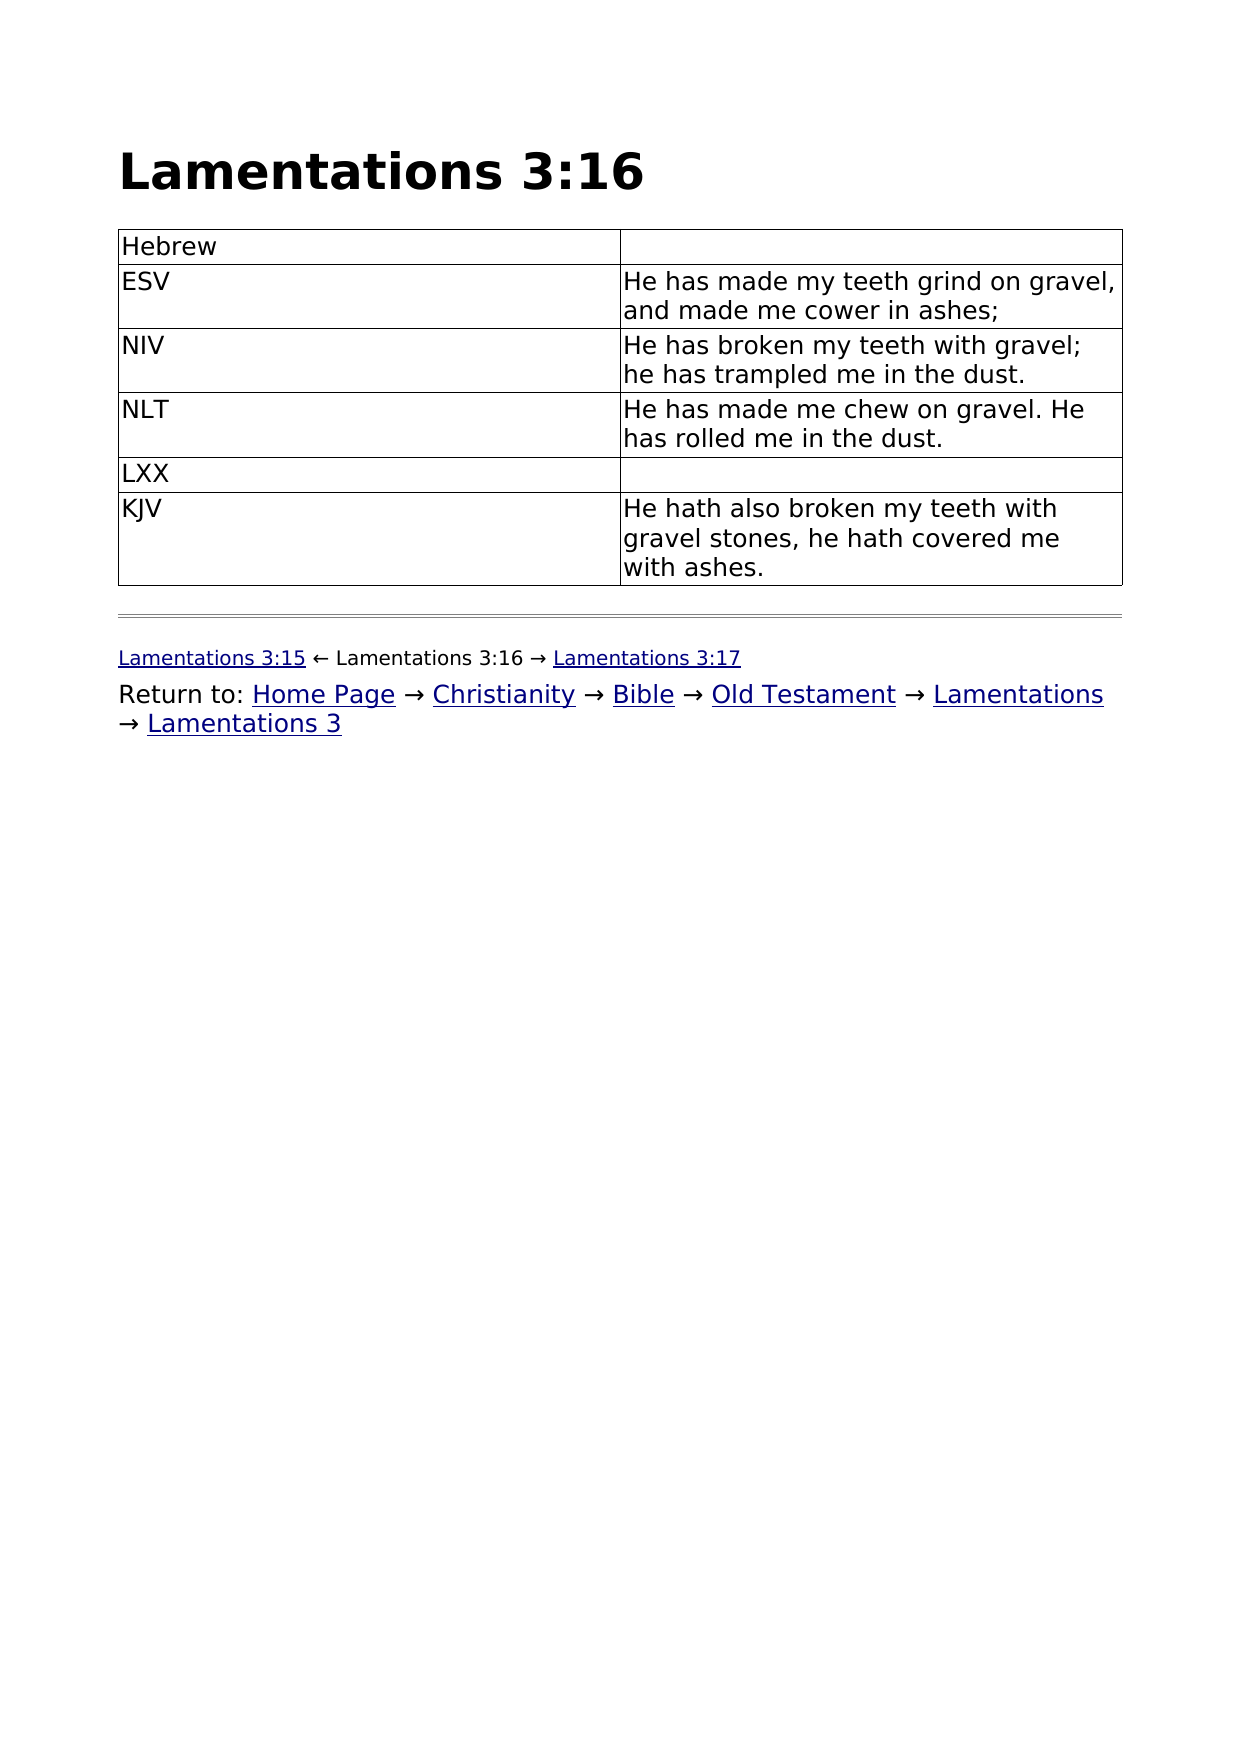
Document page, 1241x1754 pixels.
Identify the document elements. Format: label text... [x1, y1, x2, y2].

table_cell He hath also broken my teeth with gravel stones, he hath covered me with ashes. [621, 493, 1122, 585]
text Return to: Home Page → Christianity → Bible → Old Testament → Lamentations → Lamentations 3 [118, 680, 1122, 739]
table_cell He has made me chew on gravel. He has rolled me in the dust. [621, 393, 1122, 457]
table_cell He has made my teeth grind on gravel, and made me cower in ashes; [621, 265, 1122, 328]
table_header Hebrew [119, 230, 620, 264]
subtitle Lamentations 3:16 [118, 143, 1122, 201]
table_cell He has broken my teeth with gravel; he has trampled me in the dust. [621, 329, 1122, 392]
table_cell [621, 458, 1122, 492]
table_cell ESV [119, 265, 620, 328]
table_header [621, 230, 1122, 264]
table_cell NLT [119, 393, 620, 457]
table_cell NIV [119, 329, 620, 392]
table_cell KJV [119, 493, 620, 585]
text Lamentations 3:15 ← Lamentations 3:16 → Lamentations 3:17 [118, 646, 1122, 680]
table_cell LXX [119, 458, 620, 492]
